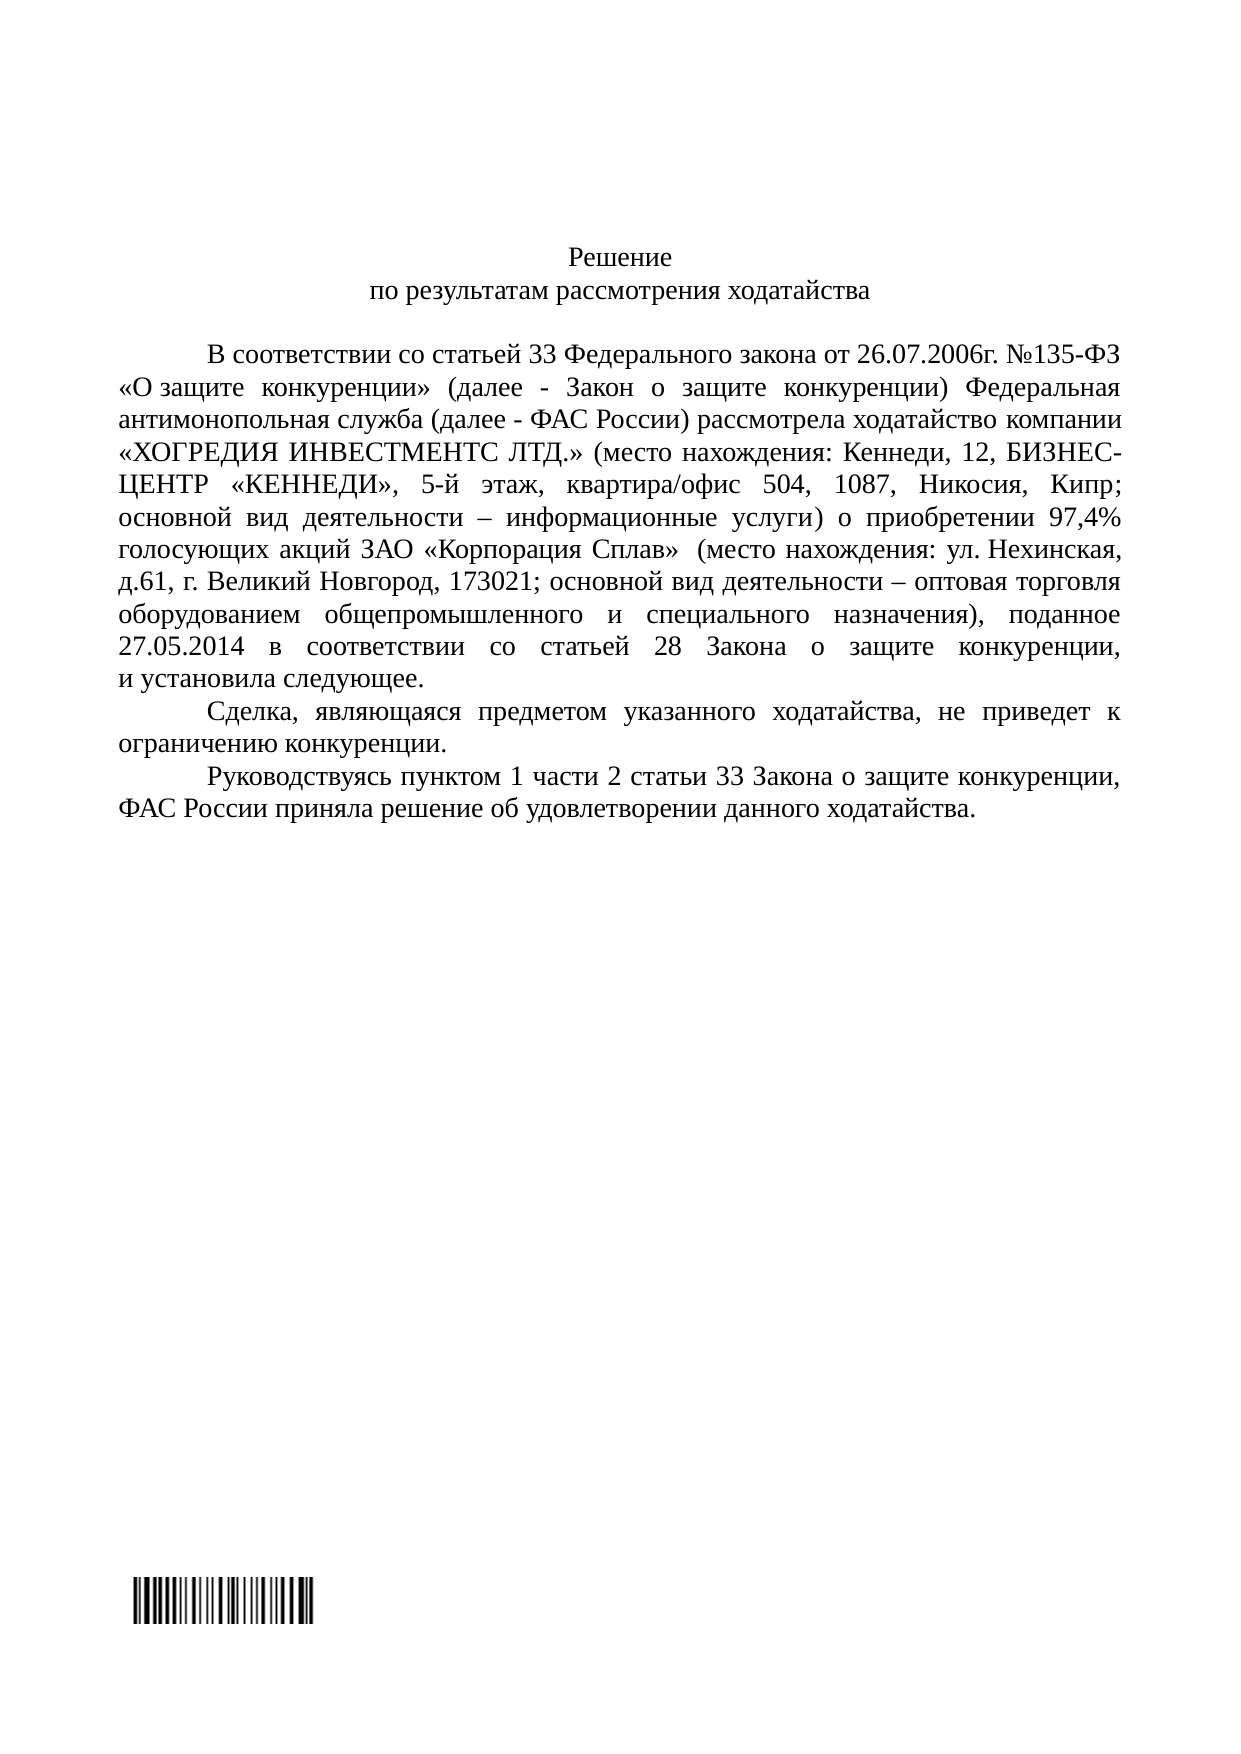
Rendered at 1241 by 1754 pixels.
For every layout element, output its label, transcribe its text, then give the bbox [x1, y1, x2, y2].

text Руководствуясь пунктом 1 части 2 статьи 33 Закона о защите конкуренции, ФАС России приняла решение об удовлетворении данного ходатайства. [118, 759, 1122, 823]
text по результатам рассмотрения ходатайства [118, 273, 1122, 305]
text Решение [118, 240, 1122, 273]
text В соответствии со статьей 33 Федерального закона от 26.07.2006г. №135-ФЗ «О защите конкуренции» (далее - Закон о защите конкуренции) Федеральная антимонопольная служба (далее - ФАС России) рассмотрела ходатайство компании «ХОГРЕДИЯ ИНВЕСТМЕНТС ЛТД.» (место нахождения: Кеннеди, 12, БИЗНЕС-ЦЕНТР «КЕННЕДИ», 5-й этаж, квартира/офис 504, 1087, Никосия, Кипр; основной вид деятельности – информационные услуги) о приобретении 97,4% голосующих акций ЗАО «Корпорация Сплав» (место нахождения: ул. Нехинская, д.61, г. Великий Новгород, 173021; основной вид деятельности – оптовая торговля оборудованием общепромышленного и специального назначения), поданное 27.05.2014 в соответствии со статьей 28 Закона о защите конкуренции, и установила следующее. [118, 338, 1122, 694]
picture [118, 1577, 331, 1624]
text Сделка, являющаяся предметом указанного ходатайства, не приведет к ограничению конкуренции. [118, 694, 1122, 759]
